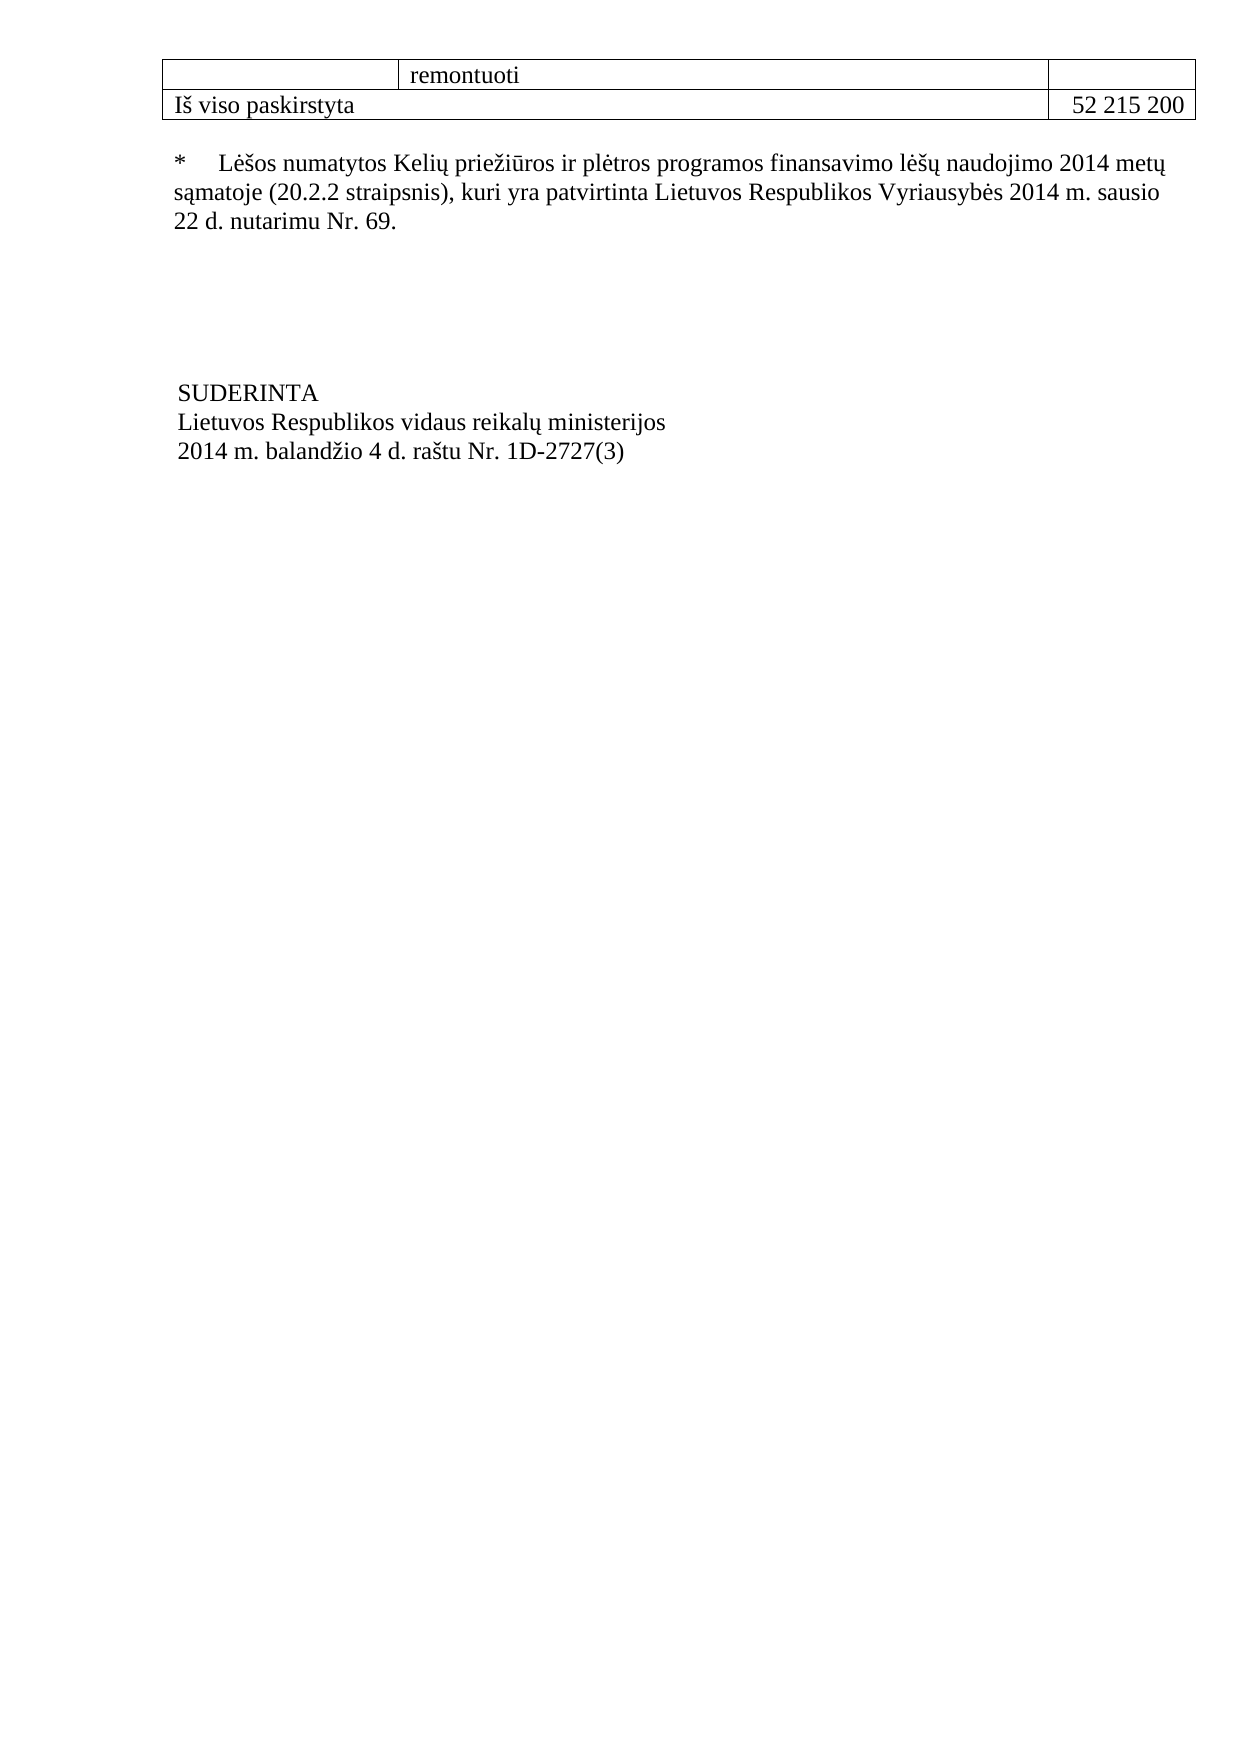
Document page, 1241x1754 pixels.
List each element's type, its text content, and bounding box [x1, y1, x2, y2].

text * Lėšos numatytos Kelių priežiūros ir plėtros programos finansavimo lėšų naudojimo 2014 metų sąmatoje (20.2.2 straipsnis), kuri yra patvirtinta Lietuvos Respublikos Vyriausybės 2014 m. sausio 22 d. nutarimu Nr. 69. [174, 148, 1181, 235]
table_cell Iš viso paskirstyta [163, 90, 1048, 119]
table_cell 52 215 200 [1049, 90, 1195, 119]
text Lietuvos Respublikos vidaus reikalų ministerijos [177, 407, 1181, 436]
text 2014 m. balandžio 4 d. raštu Nr. 1D-2727(3) [177, 436, 1181, 465]
table_cell remontuoti [399, 60, 1048, 89]
table_cell [163, 60, 236, 89]
table_cell [1049, 60, 1195, 89]
text SUDERINTA [177, 378, 1181, 407]
table_cell [236, 60, 398, 89]
